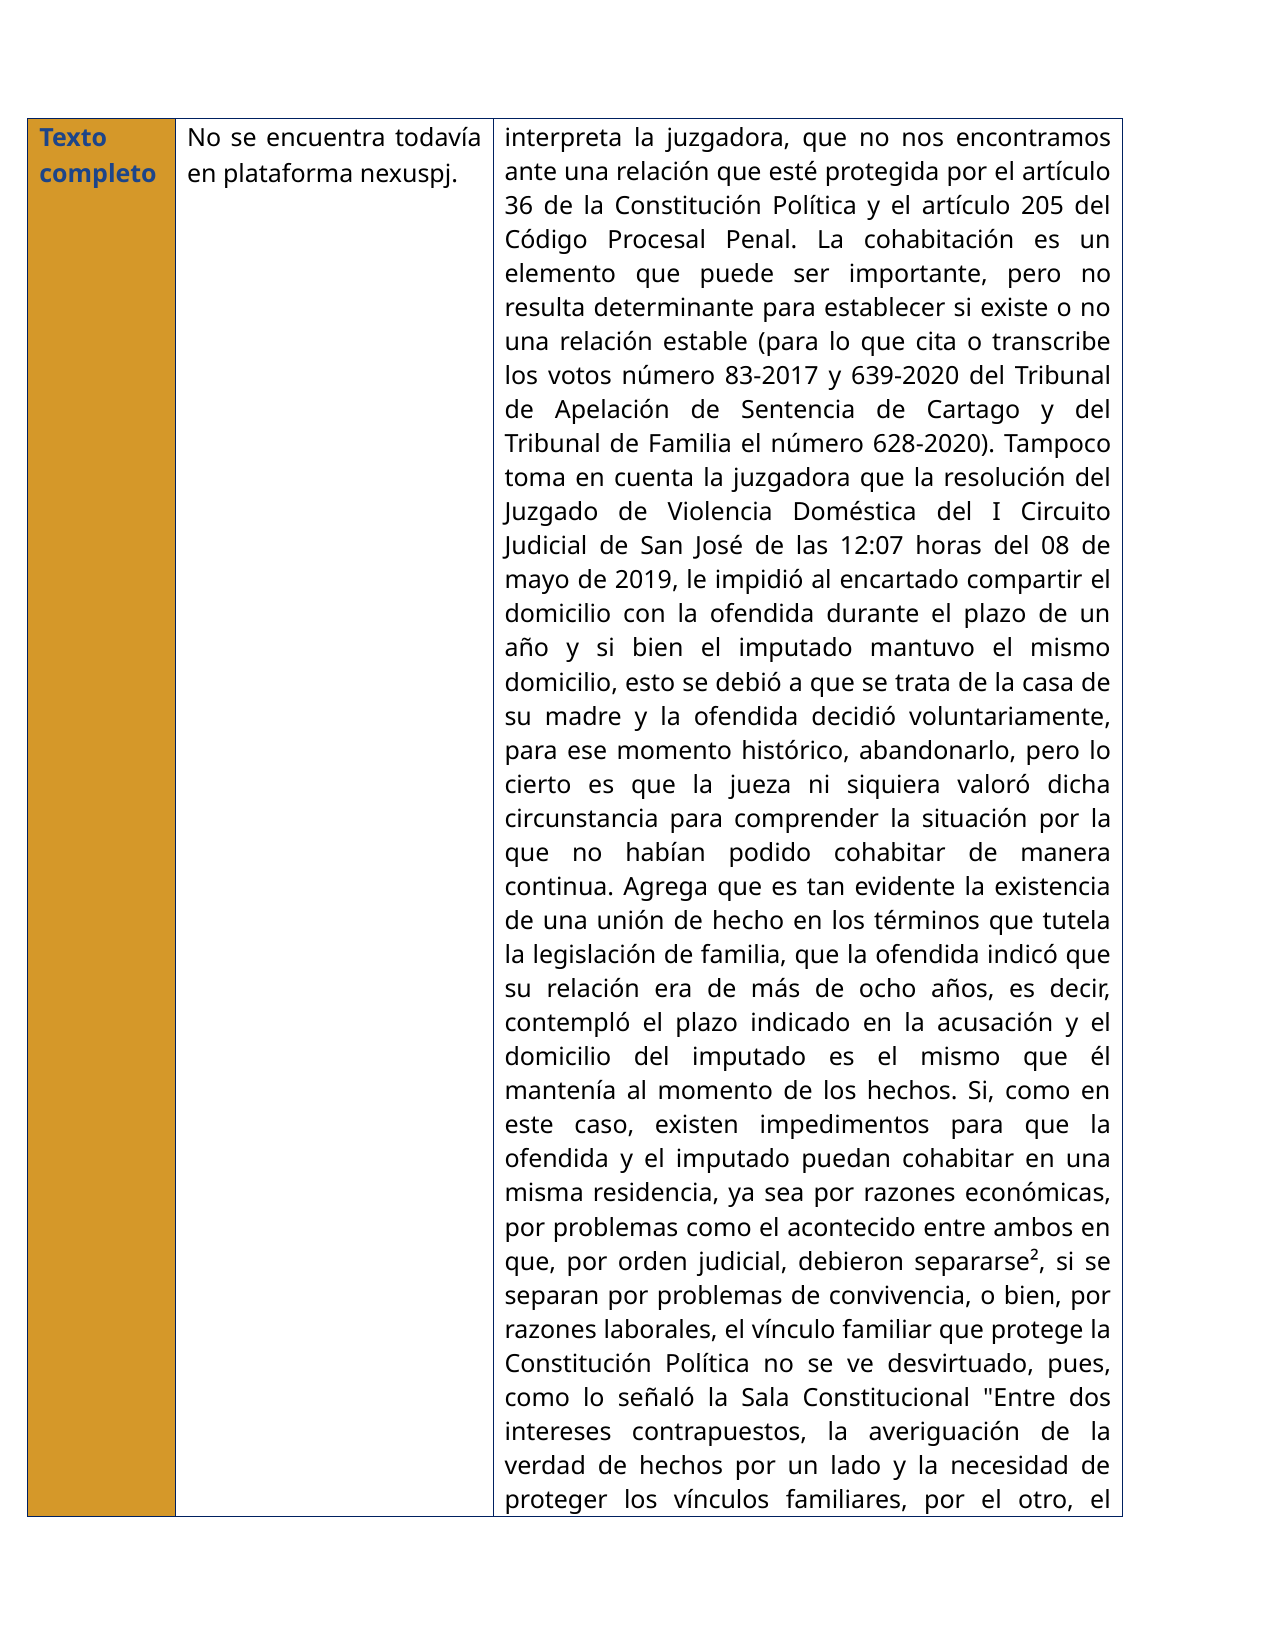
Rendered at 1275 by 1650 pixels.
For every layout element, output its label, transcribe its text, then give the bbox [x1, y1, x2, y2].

table_cell interpreta la juzgadora, que no nos encontramos ante una relación que esté protegida por el artículo 36 de la Constitución Política y el artículo 205 del Código Procesal Penal. La cohabitación es un elemento que puede ser importante, pero no resulta determinante para establecer si existe o no una relación estable (para lo que cita o transcribe los votos número 83-2017 y 639-2020 del Tribunal de Apelación de Sentencia de Cartago y del Tribunal de Familia el número 628-2020). Tampoco toma en cuenta la juzgadora que la resolución del Juzgado de Violencia Doméstica del I Circuito Judicial de San José de las 12:07 horas del 08 de mayo de 2019, le impidió al encartado compartir el domicilio con la ofendida durante el plazo de un año y si bien el imputado mantuvo el mismo domicilio, esto se debió a que se trata de la casa de su madre y la ofendida decidió voluntariamente, para ese momento histórico, abandonarlo, pero lo cierto es que la jueza ni siquiera valoró dicha circunstancia para comprender la situación por la que no habían podido cohabitar de manera continua. Agrega que es tan evidente la existencia de una unión de hecho en los términos que tutela la legislación de familia, que la ofendida indicó que su relación era de más de ocho años, es decir, contempló el plazo indicado en la acusación y el domicilio del imputado es el mismo que él mantenía al momento de los hechos. Si, como en este caso, existen impedimentos para que la ofendida y el imputado puedan cohabitar en una misma residencia, ya sea por razones económicas, por problemas como el acontecido entre ambos en que, por orden judicial, debieron separarse², si se separan por problemas de convivencia, o bien, por razones laborales, el vínculo familiar que protege la Constitución Política no se ve desvirtuado, pues, como lo señaló la Sala Constitucional "Entre dos intereses contrapuestos, la averiguación de la verdad de hechos por un lado y la necesidad de proteger los vínculos familiares, por el otro, el [494, 119, 1122, 1516]
table_cell Texto completo [28, 119, 175, 1516]
table_cell No se encuentra todavía en plataforma nexuspj. [176, 119, 493, 1516]
